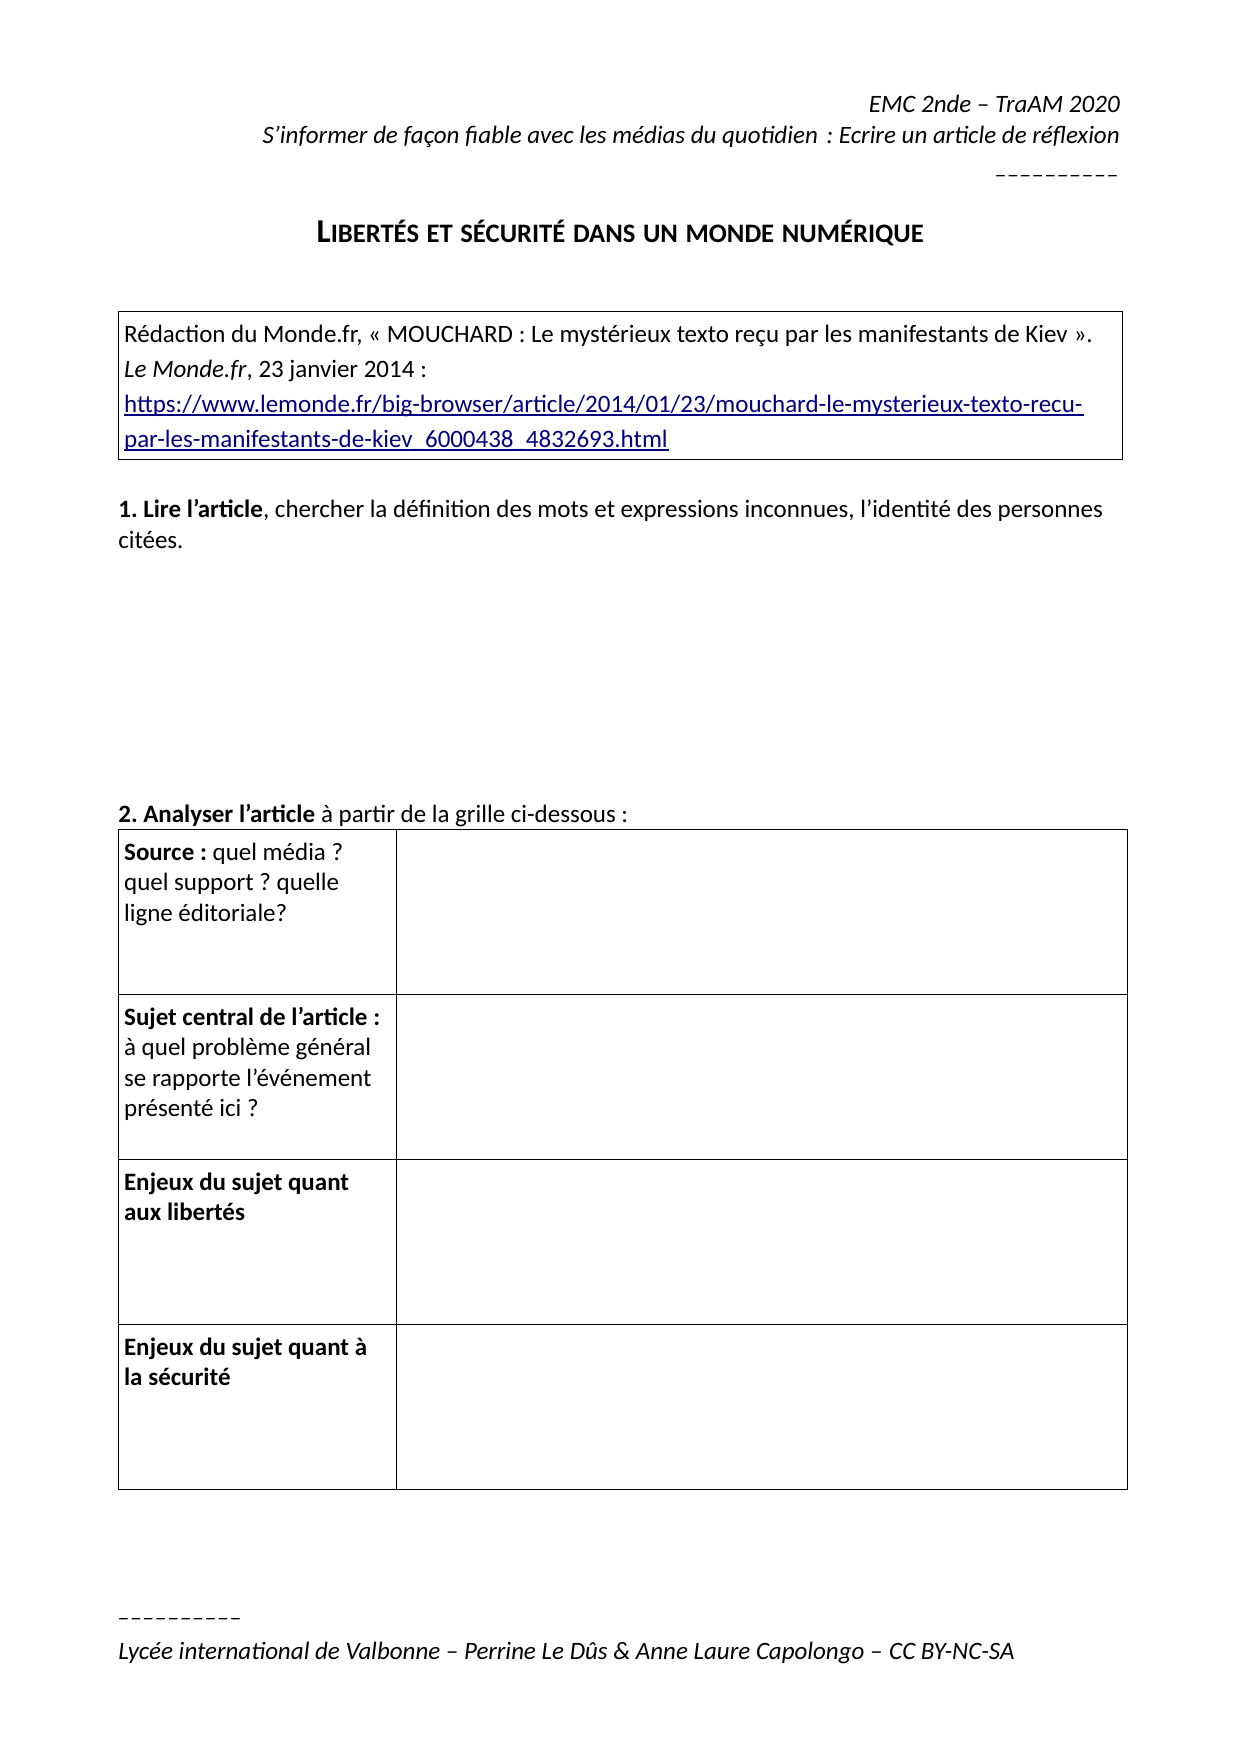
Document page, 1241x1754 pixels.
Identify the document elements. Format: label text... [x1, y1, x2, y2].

table_cell Sujet central de l’article : à quel problème général se rapporte l’événement présenté ici ? [119, 995, 396, 1159]
table_header Rédaction du Monde.fr, « MOUCHARD : Le mystérieux texto reçu par les manifestants de Kiev ». Le Monde.fr, 23 janvier 2014 : https://www.lemonde.fr/big-browser/article/2014/01/23/mouchard-le-mysterieux-texto-recu-par-les-manifestants-de-kiev_6000438_4832693.html [119, 312, 1122, 459]
table_header Source : quel média ? quel support ? quelle ligne éditoriale? [119, 830, 396, 994]
table_cell [397, 995, 1127, 1159]
text 1. Lire l’article, chercher la définition des mots et expressions inconnues, l’identité des personnes citées. [118, 493, 1122, 554]
table_cell [397, 1325, 1127, 1489]
table_header [397, 830, 1127, 994]
table_cell [397, 1160, 1127, 1324]
table_cell Enjeux du sujet quant aux libertés [119, 1160, 396, 1324]
text Libertés et sécurité dans un monde numérique [118, 209, 1122, 250]
table_cell Enjeux du sujet quant à la sécurité [119, 1325, 396, 1489]
text 2. Analyser l’article à partir de la grille ci-dessous : [118, 798, 1122, 829]
